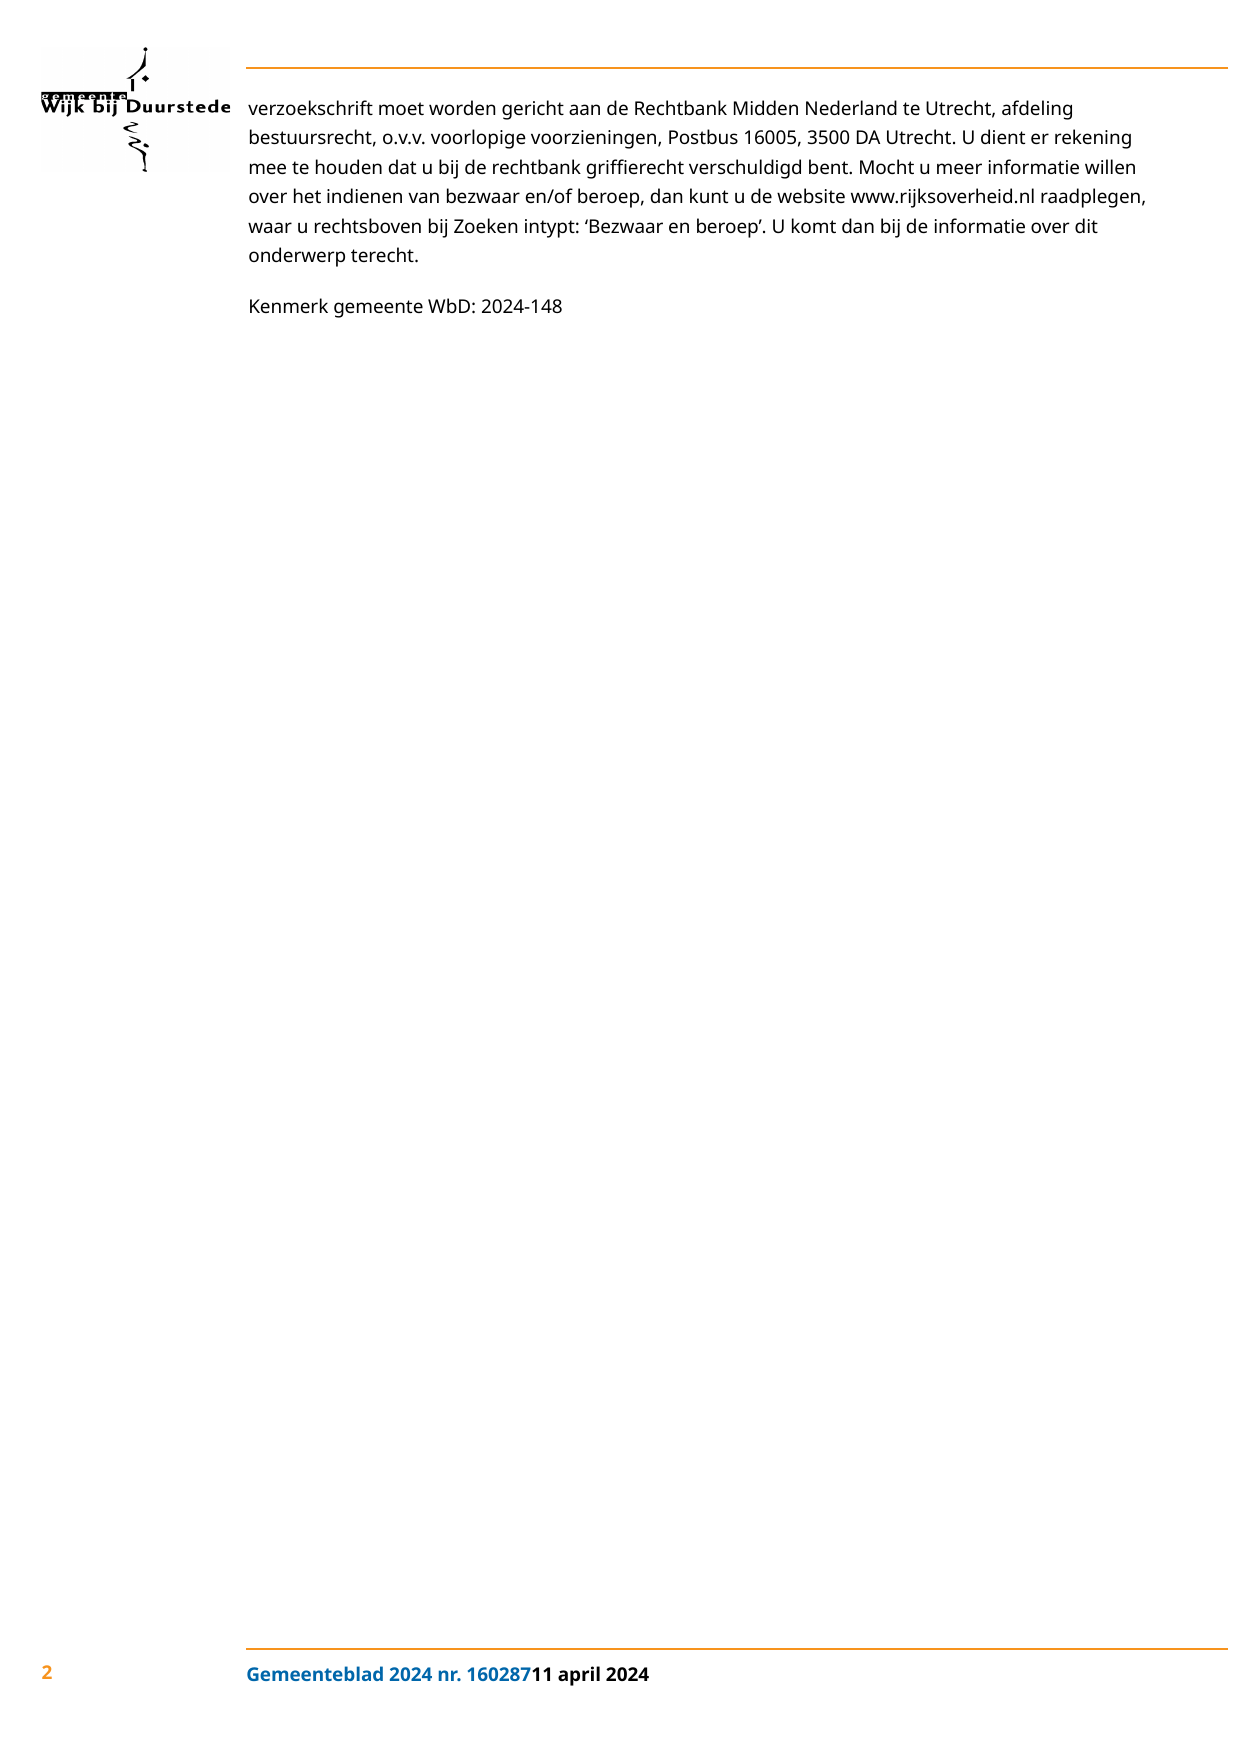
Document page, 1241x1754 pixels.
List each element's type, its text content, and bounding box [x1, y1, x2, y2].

text verzoekschrift moet worden gericht aan de Rechtbank Midden Nederland te Utrecht, afdeling bestuursrecht, o.v.v. voorlopige voorzieningen, Postbus 16005, 3500 DA Utrecht. U dient er rekening mee te houden dat u bij de rechtbank griffierecht verschuldigd bent. Mocht u meer informatie willen over het indienen van bezwaar en/of beroep, dan kunt u de website www.rijksoverheid.nl raadplegen, waar u rechtsboven bij Zoeken intypt: ‘Bezwaar en beroep’. U komt dan bij de informatie over dit onderwerp terecht. [248, 95, 1152, 268]
picture [41, 47, 231, 172]
text Kenmerk gemeente WbD: 2024-148 [248, 293, 1152, 319]
